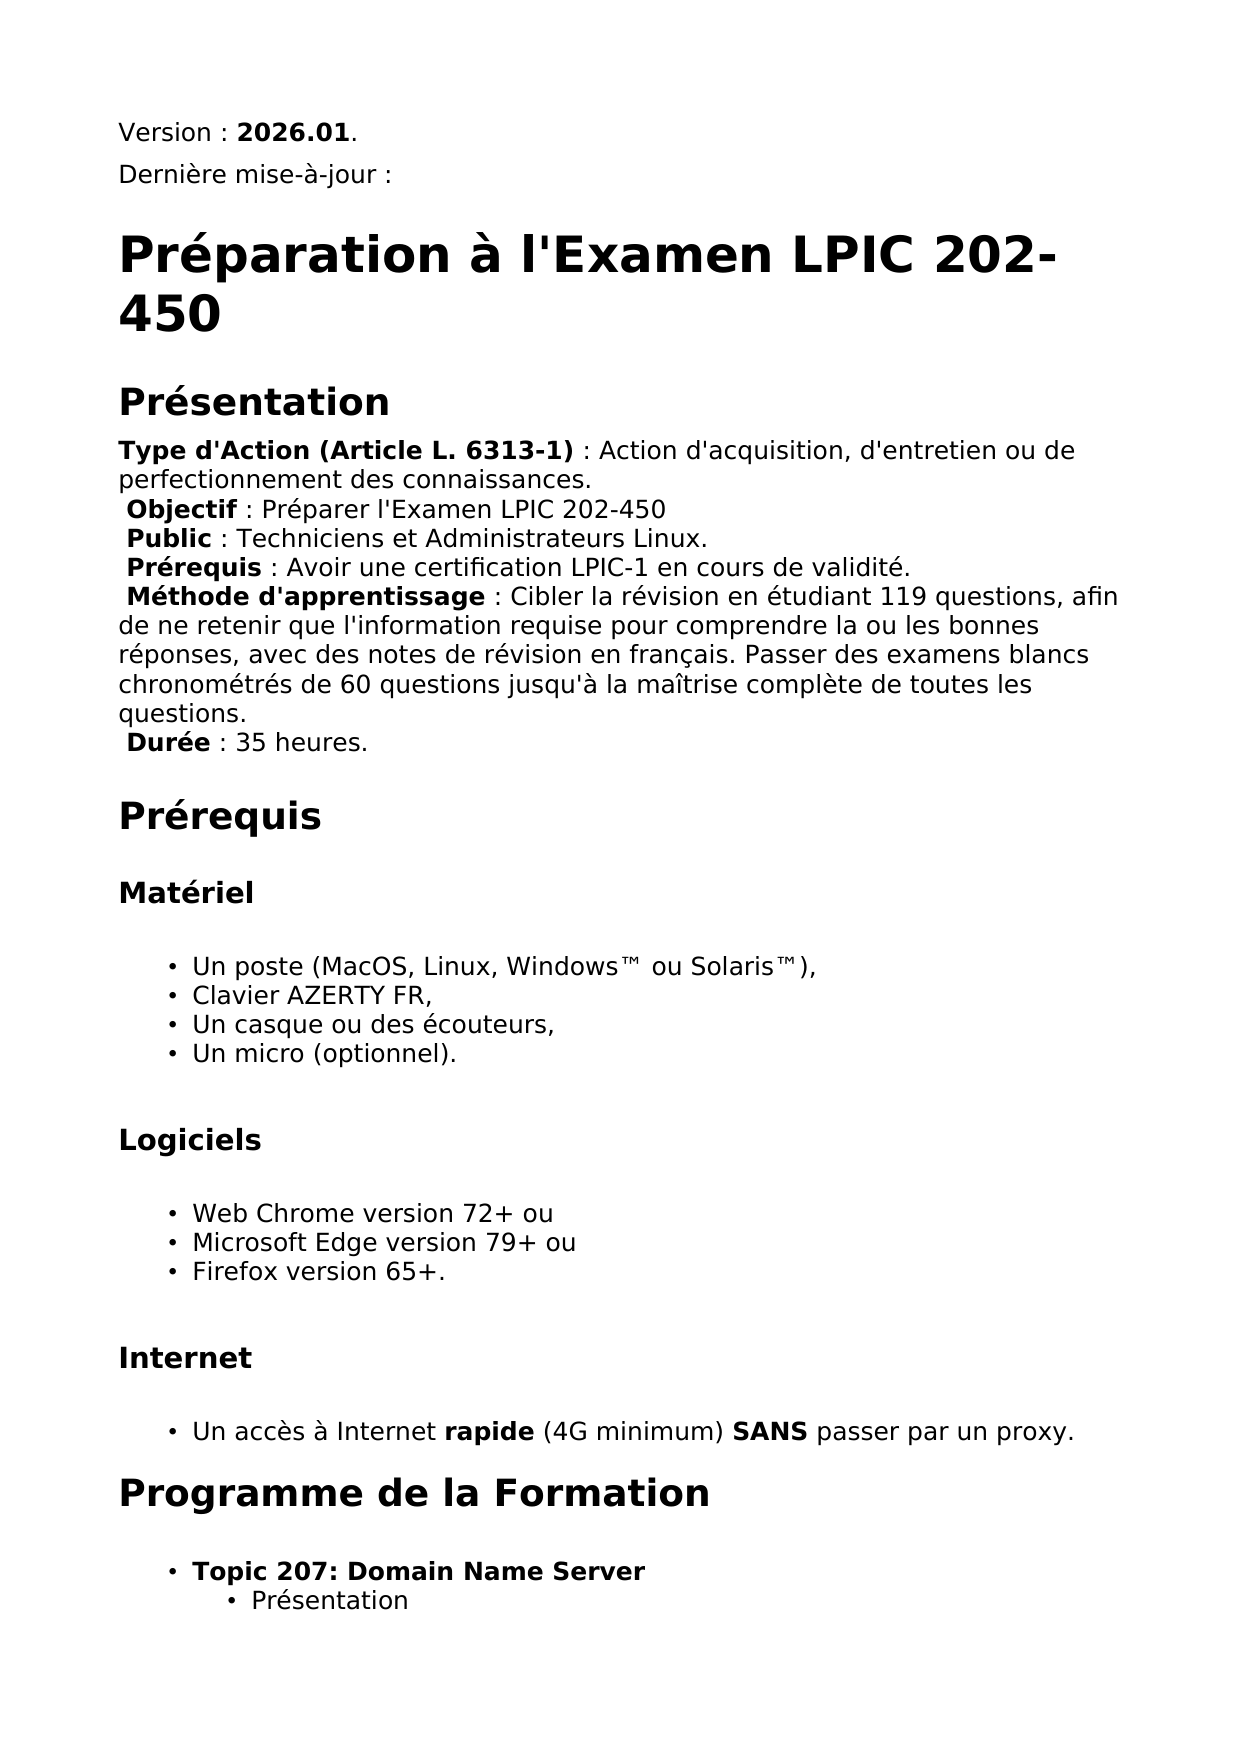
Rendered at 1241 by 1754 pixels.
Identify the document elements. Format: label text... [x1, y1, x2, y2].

subtitle Internet [118, 1341, 1122, 1375]
list Firefox version 65+. [177, 1257, 1122, 1287]
list Web Chrome version 72+ ou [177, 1199, 1122, 1228]
text Version : 2026.01. [118, 118, 1122, 147]
subtitle Programme de la Formation [118, 1471, 1122, 1515]
subtitle Prérequis [118, 795, 1122, 838]
list Un accès à Internet rapide (4G minimum) SANS passer par un proxy. [177, 1417, 1122, 1446]
list Un casque ou des écouteurs, [177, 1010, 1122, 1039]
text Type d'Action (Article L. 6313-1) : Action d'acquisition, d'entretien ou de perfectionnement des connaissances. Objectif : Préparer l'Examen LPIC 202-450 Public : Techniciens et Administrateurs Linux. Prérequis : Avoir une certification LPIC-1 en cours de validité. Méthode d'apprentissage : Cibler la révision en étudiant 119 questions, afin de ne retenir que l'information requise pour comprendre la ou les bonnes réponses, avec des notes de révision en français. Passer des examens blancs chronométrés de 60 questions jusqu'à la maîtrise complète de toutes les questions. Durée : 35 heures. [118, 437, 1122, 757]
list Un poste (MacOS, Linux, Windows™ ou Solaris™), [177, 952, 1122, 981]
list Un micro (optionnel). [177, 1039, 1122, 1069]
subtitle Matériel [118, 876, 1122, 910]
subtitle Préparation à l'Examen LPIC 202-450 [118, 226, 1122, 343]
list Microsoft Edge version 79+ ou [177, 1228, 1122, 1257]
subtitle Logiciels [118, 1123, 1122, 1157]
list Topic 207: Domain Name Server [177, 1557, 1122, 1586]
text Dernière mise-à-jour : [118, 160, 1122, 189]
list Clavier AZERTY FR, [177, 981, 1122, 1010]
subtitle Présentation [118, 380, 1122, 424]
list Présentation [236, 1586, 1122, 1615]
